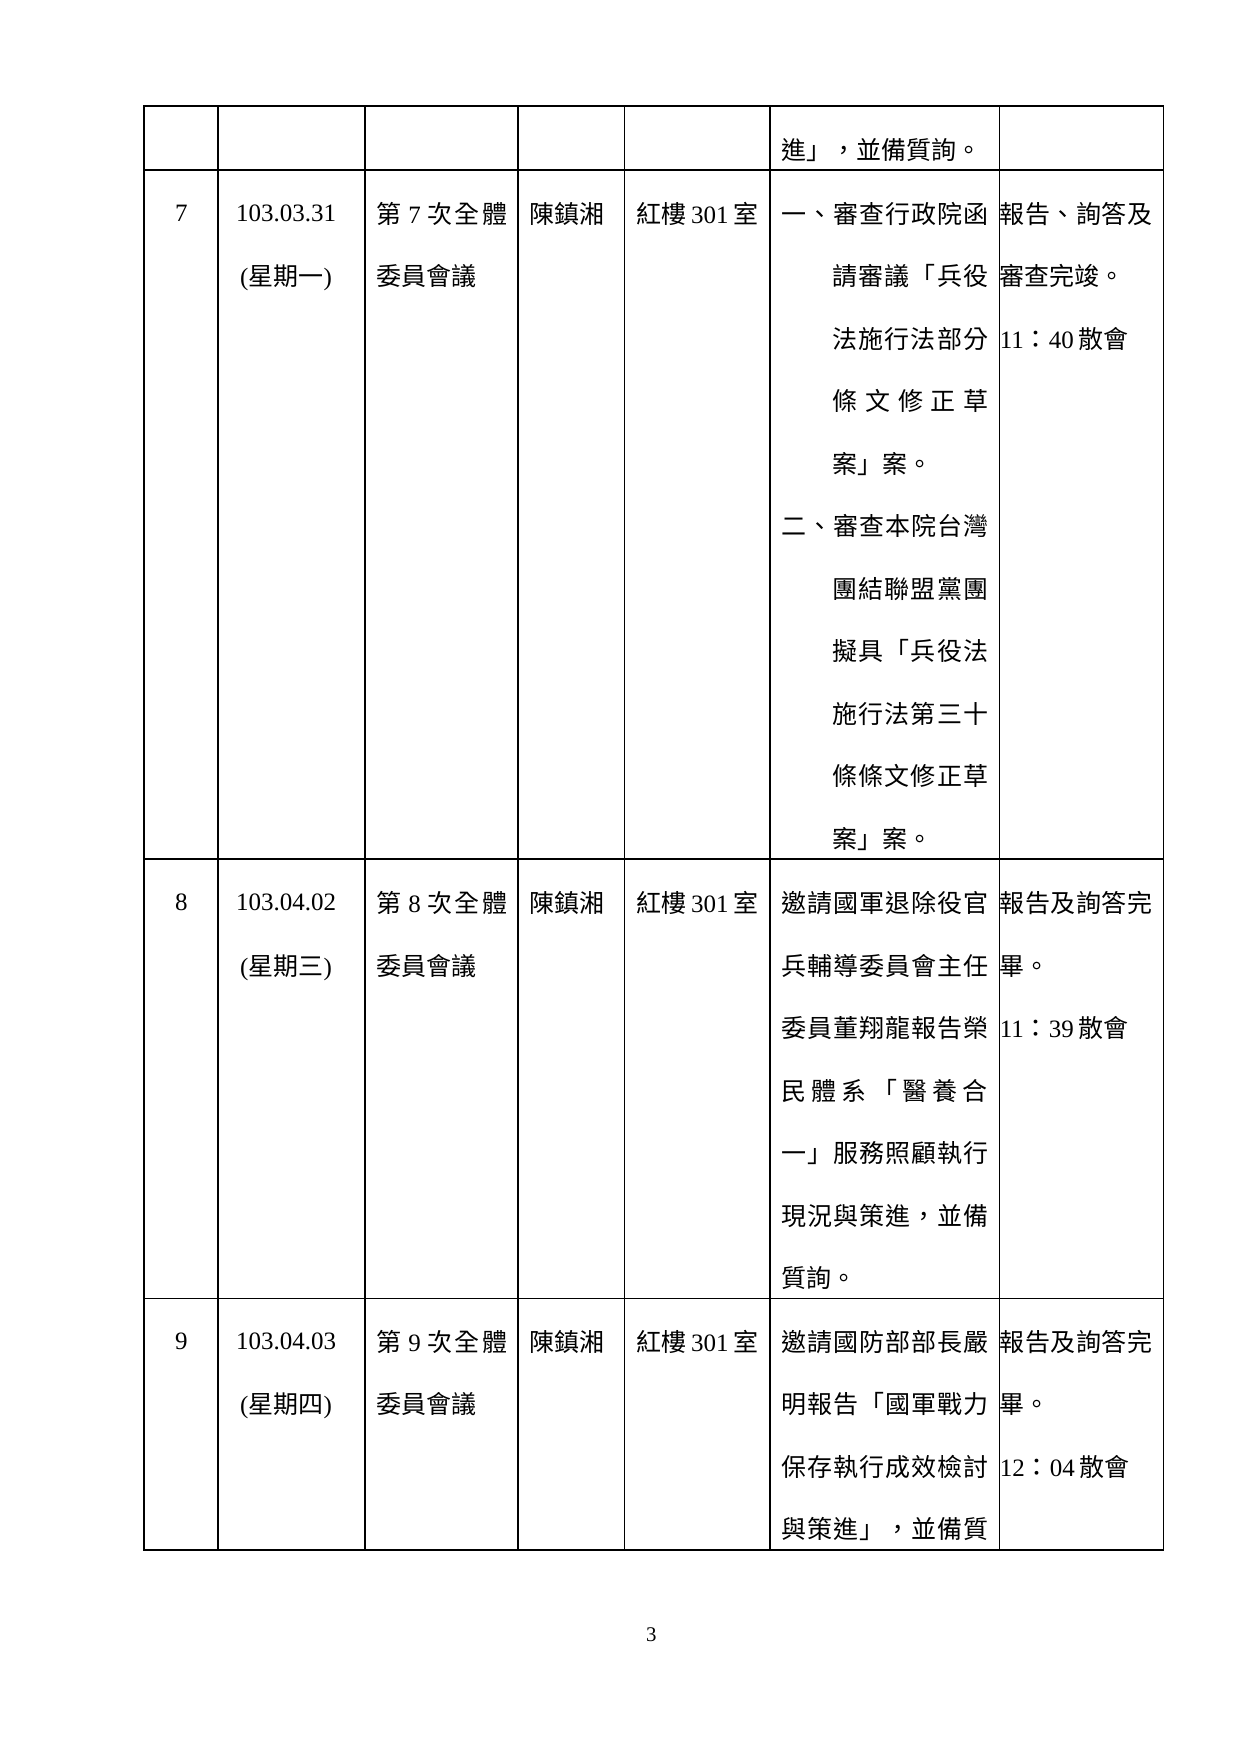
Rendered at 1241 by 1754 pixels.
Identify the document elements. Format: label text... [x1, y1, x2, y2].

table_cell 8 [145, 860, 217, 1297]
table_cell [519, 107, 624, 169]
table_cell 103.04.02 (星期三) [219, 860, 364, 1297]
table_cell 邀請國防部部長嚴明報告「國軍戰力保存執行成效檢討與策進」，並備質 [771, 1299, 999, 1549]
table_cell 陳鎮湘 [519, 171, 624, 858]
table_cell 一、審查行政院函請審議「兵役法施行法部分條文修正草案」案。 二、審查本院台灣團結聯盟黨團擬具「兵役法施行法第三十條條文修正草案」案。 [771, 171, 999, 858]
table_cell [219, 107, 364, 169]
table_cell 紅樓301室 [625, 860, 769, 1297]
table_cell [145, 107, 217, 169]
table_cell [625, 107, 769, 169]
table_cell 7 [145, 171, 217, 858]
table_cell 103.03.31 (星期一) [219, 171, 364, 858]
table_cell 陳鎮湘 [519, 1299, 624, 1549]
table_cell 邀請國軍退除役官兵輔導委員會主任委員董翔龍報告榮民體系「醫養合一」服務照顧執行現況與策進，並備質詢。 [771, 860, 999, 1297]
table_cell 第8次全體委員會議 [366, 860, 517, 1297]
table_cell 紅樓301室 [625, 171, 769, 858]
table_cell 報告及詢答完畢。 11：39散會 [1000, 860, 1163, 1297]
table_cell 紅樓301室 [625, 1299, 769, 1549]
table_cell 進」，並備質詢。 [771, 107, 999, 169]
table_cell 陳鎮湘 [519, 860, 624, 1297]
table_cell 103.04.03 (星期四) [219, 1299, 364, 1549]
table_cell 9 [145, 1299, 217, 1549]
table_cell [366, 107, 517, 169]
table_cell 第7次全體委員會議 [366, 171, 517, 858]
table_cell [1000, 107, 1163, 169]
table_cell 第9次全體委員會議 [366, 1299, 517, 1549]
table_cell 報告及詢答完畢。 12：04散會 [1000, 1299, 1163, 1549]
table_cell 報告、詢答及審查完竣。 11：40散會 [1000, 171, 1163, 858]
